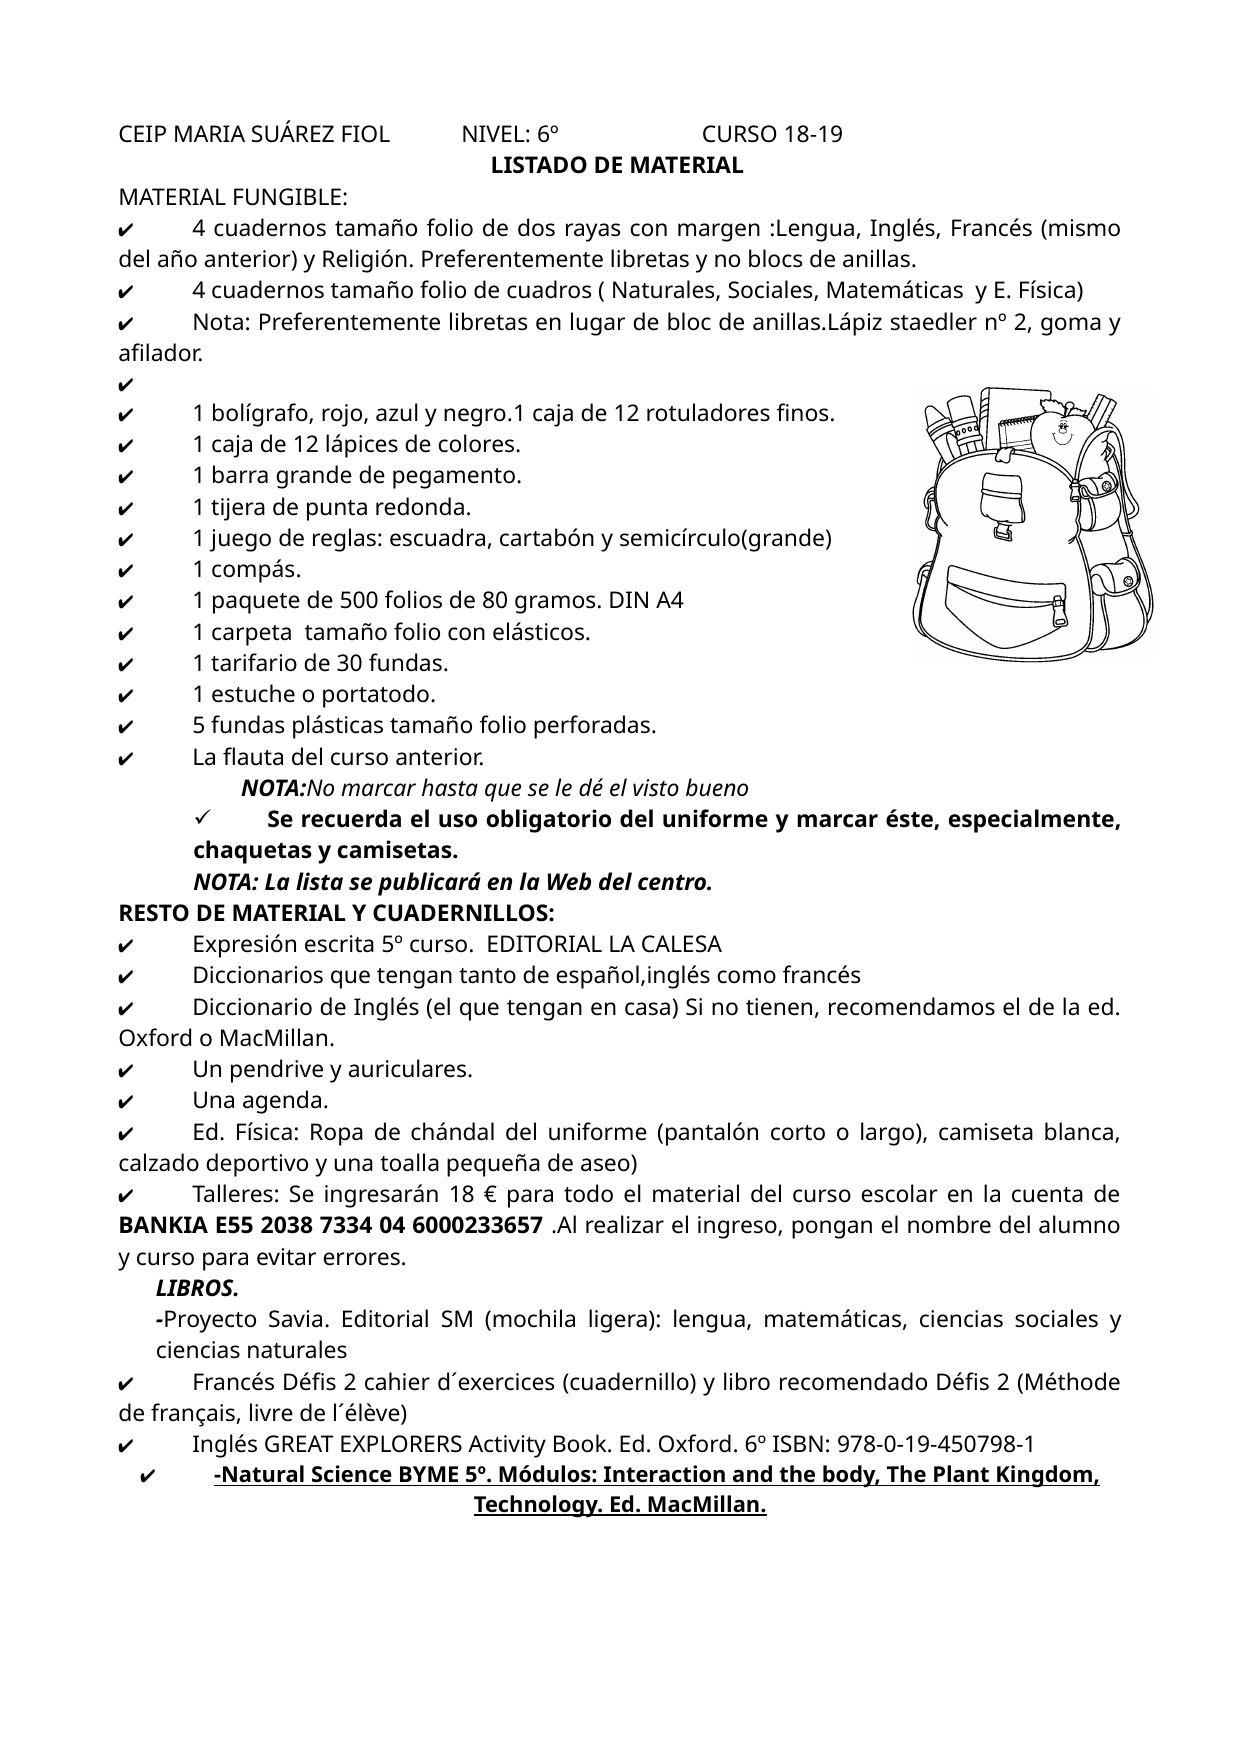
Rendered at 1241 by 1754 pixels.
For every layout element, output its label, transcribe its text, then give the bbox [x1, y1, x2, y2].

list -Natural Science BYME 5º. Módulos: Interaction and the body, The Plant Kingdom, Technology. Ed. MacMillan. [118, 1459, 1122, 1519]
list 4 cuadernos tamaño folio de cuadros ( Naturales, Sociales, Matemáticas y E. Física) [118, 274, 1122, 306]
list 1 tarifario de 30 fundas. [118, 647, 1122, 678]
list 1 barra grande de pegamento. [118, 459, 912, 491]
list Un pendrive y auriculares. [118, 1053, 1122, 1084]
list 1 estuche o portatodo. [118, 678, 1122, 709]
list Talleres: Se ingresarán 18 € para todo el material del curso escolar en la cuenta de BANKIA E55 2038 7334 04 6000233657 .Al realizar el ingreso, pongan el nombre del alumno y curso para evitar errores. [118, 1178, 1122, 1272]
text RESTO DE MATERIAL Y CUADERNILLOS: [118, 897, 1122, 928]
text CEIP MARIA SUÁREZ FIOL NIVEL: 6º CURSO 18-19 [118, 118, 1122, 149]
list 1 caja de 12 lápices de colores. [118, 428, 912, 459]
text LISTADO DE MATERIAL [118, 149, 1122, 181]
text -Proyecto Savia. Editorial SM (mochila ligera): lengua, matemáticas, ciencias sociales y ciencias naturales [156, 1303, 1122, 1366]
list 1 carpeta tamaño folio con elásticos. [118, 616, 912, 647]
text NOTA: La lista se publicará en la Web del centro. [193, 866, 1122, 897]
list 1 paquete de 500 folios de 80 gramos. DIN A4 [118, 584, 912, 616]
list Diccionario de Inglés (el que tengan en casa) Si no tienen, recomendamos el de la ed. Oxford o MacMillan. [118, 991, 1122, 1053]
list Expresión escrita 5º curso. EDITORIAL LA CALESA [118, 928, 1122, 959]
list 1 bolígrafo, rojo, azul y negro.1 caja de 12 rotuladores finos. [118, 397, 912, 428]
list La flauta del curso anterior. [118, 741, 1122, 772]
list Inglés GREAT EXPLORERS Activity Book. Ed. Oxford. 6º ISBN: 978-0-19-450798-1 [118, 1428, 1122, 1459]
list 1 compás. [118, 553, 912, 584]
list 1 juego de reglas: escuadra, cartabón y semicírculo(grande) [118, 522, 912, 553]
list 1 tijera de punta redonda. [118, 491, 912, 522]
list Ed. Física: Ropa de chándal del uniforme (pantalón corto o largo), camiseta blanca, calzado deportivo y una toalla pequeña de aseo) [118, 1116, 1122, 1178]
list Diccionarios que tengan tanto de español,inglés como francés [118, 959, 1122, 991]
text NOTA:No marcar hasta que se le dé el visto bueno [193, 772, 1122, 803]
list Se recuerda el uso obligatorio del uniforme y marcar éste, especialmente, chaquetas y camisetas. [193, 803, 1122, 866]
list Nota: Preferentemente libretas en lugar de bloc de anillas.Lápiz staedler nº 2, goma y afilador. [118, 306, 1122, 368]
list Una agenda. [118, 1084, 1122, 1116]
text LIBROS. [156, 1272, 1122, 1303]
list 4 cuadernos tamaño folio de dos rayas con margen :Lengua, Inglés, Francés (mismo del año anterior) y Religión. Preferentemente libretas y no blocs de anillas. [118, 212, 1122, 274]
list Francés Défis 2 cahier d´exercices (cuadernillo) y libro recomendado Défis 2 (Méthode de français, livre de l´élève) [118, 1366, 1122, 1428]
text MATERIAL FUNGIBLE: [118, 181, 1122, 212]
list 5 fundas plásticas tamaño folio perforadas. [118, 709, 1122, 741]
